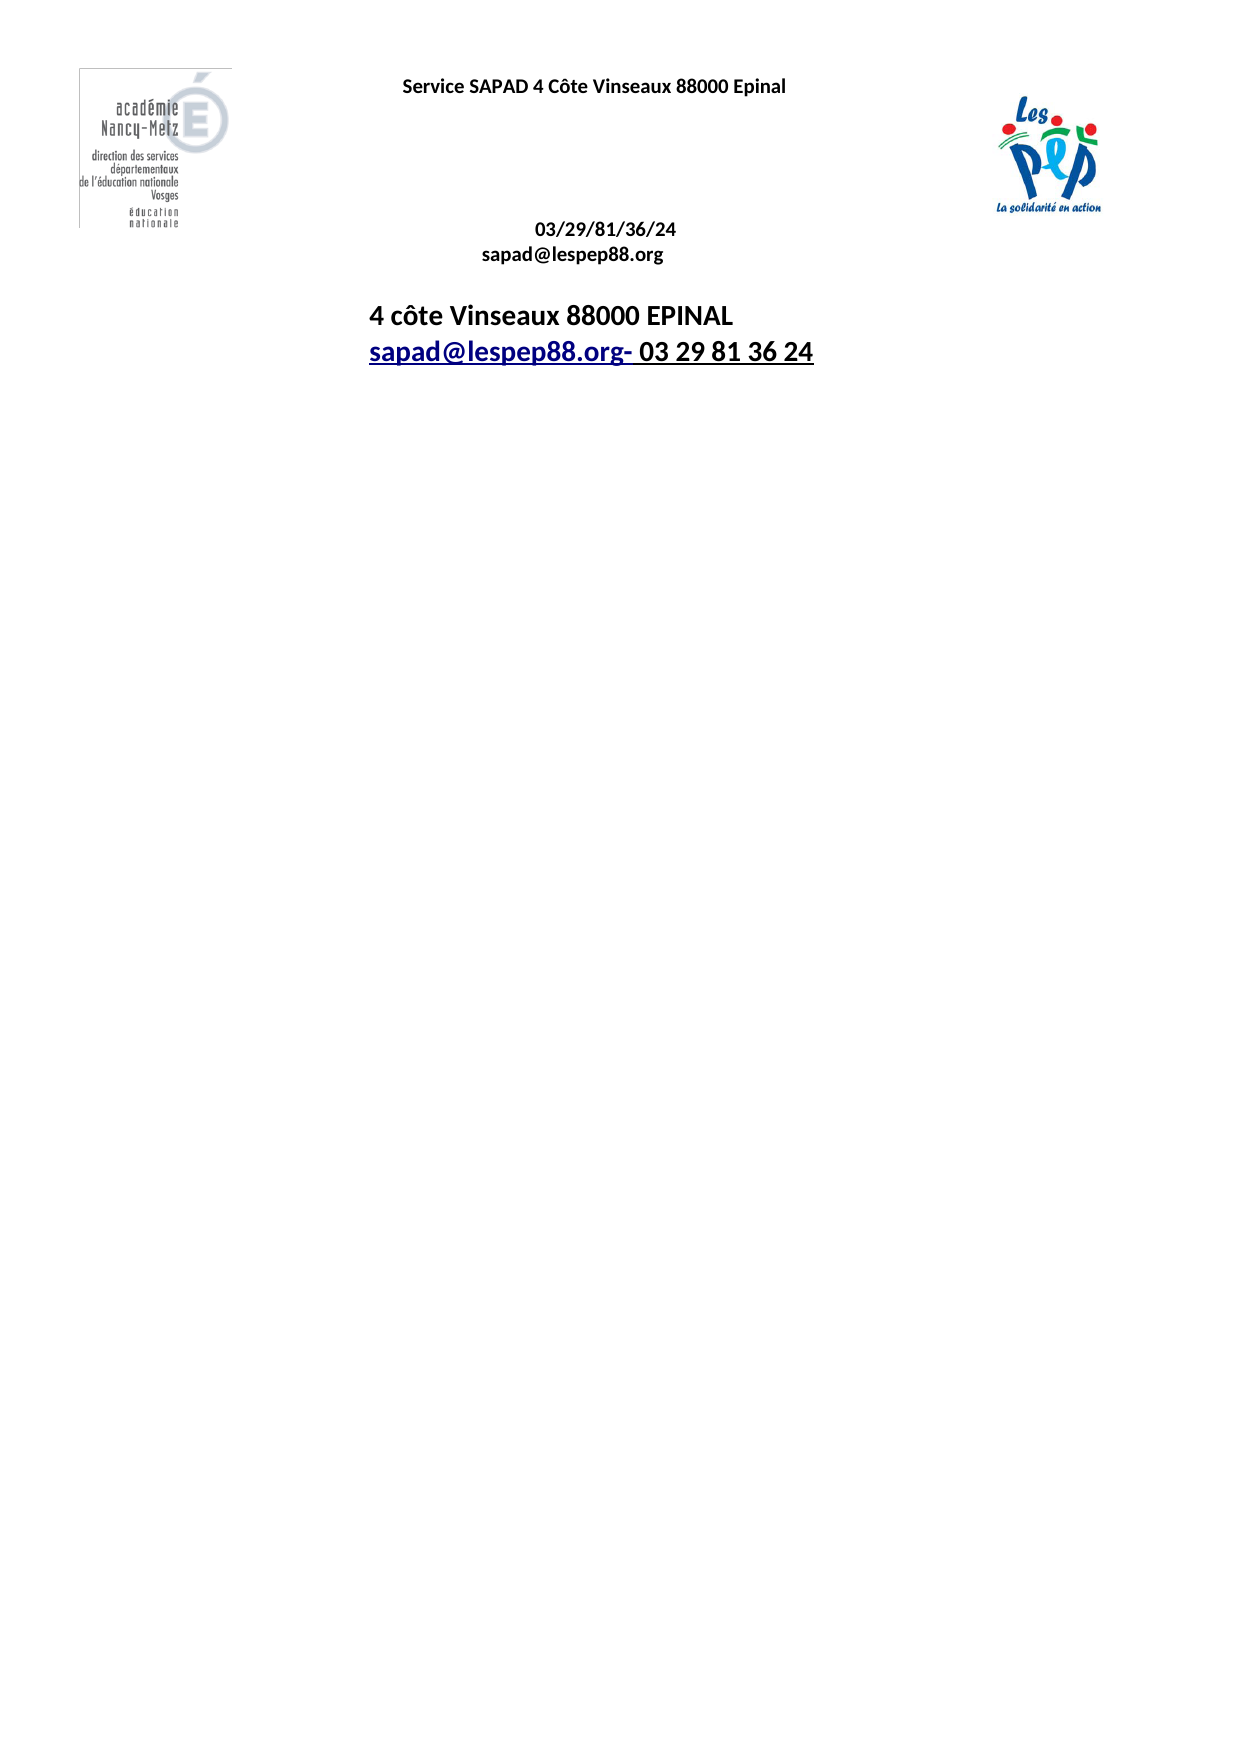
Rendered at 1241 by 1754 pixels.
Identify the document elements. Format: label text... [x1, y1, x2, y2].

list 4 côte Vinseaux 88000 EPINAL [369, 297, 1107, 333]
list sapad@lespep88.org- 03 29 81 36 24 [369, 333, 1107, 368]
